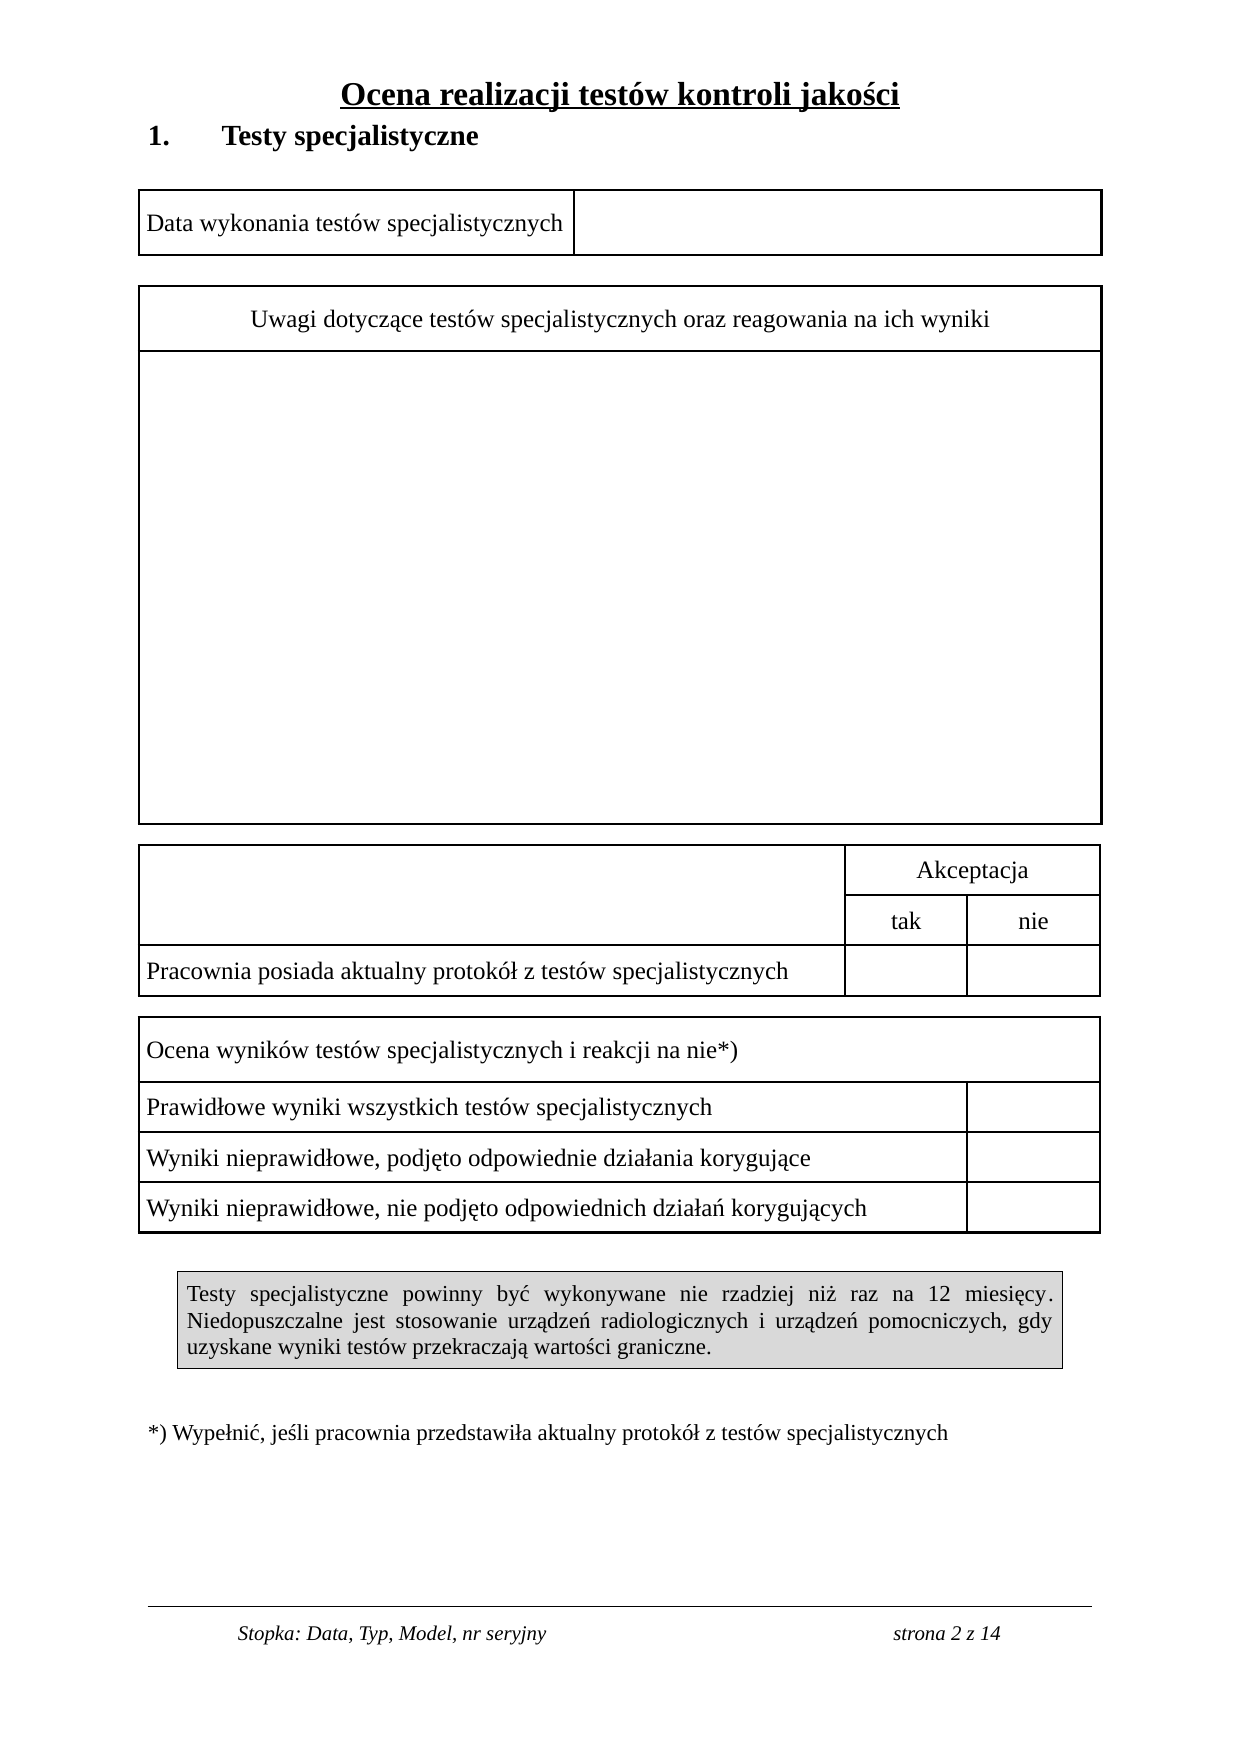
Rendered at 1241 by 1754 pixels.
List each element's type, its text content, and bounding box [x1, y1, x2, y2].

table_cell tak [846, 896, 966, 944]
table_header Akceptacja [846, 846, 1099, 894]
table_cell Wyniki nieprawidłowe, nie podjęto odpowiednich działań korygujących [140, 1183, 966, 1231]
table_cell [968, 946, 1099, 994]
table_cell [140, 352, 1100, 823]
table_cell Prawidłowe wyniki wszystkich testów specjalistycznych [140, 1083, 966, 1131]
table_cell nie [968, 896, 1099, 944]
table_cell [968, 1133, 1099, 1181]
text Testy specjalistyczne powinny być wykonywane nie rzadziej niż raz na 12 miesięcy. Niedopuszczalne jest stosowanie urządzeń radiologicznych i urządzeń pomocniczych, gdy uzyskane wyniki testów przekraczają wartości graniczne. [178, 1272, 1062, 1368]
subtitle 1. Testy specjalistyczne [148, 118, 1092, 152]
table_cell [846, 946, 966, 994]
table_header Ocena wyników testów specjalistycznych i reakcji na nie*) [140, 1018, 1099, 1081]
table_header [140, 846, 844, 944]
subtitle Ocena realizacji testów kontroli jakości [148, 74, 1092, 112]
table_header Data wykonania testów specjalistycznych [140, 191, 573, 254]
table_header [575, 191, 1100, 254]
table_cell [968, 1083, 1099, 1131]
table_cell Pracownia posiada aktualny protokół z testów specjalistycznych [140, 946, 844, 994]
table_cell [968, 1183, 1099, 1231]
table_cell Wyniki nieprawidłowe, podjęto odpowiednie działania korygujące [140, 1133, 966, 1181]
text *) Wypełnić, jeśli pracownia przedstawiła aktualny protokół z testów specjalistycznych [148, 1419, 1092, 1445]
table_header Uwagi dotyczące testów specjalistycznych oraz reagowania na ich wyniki [140, 287, 1100, 350]
